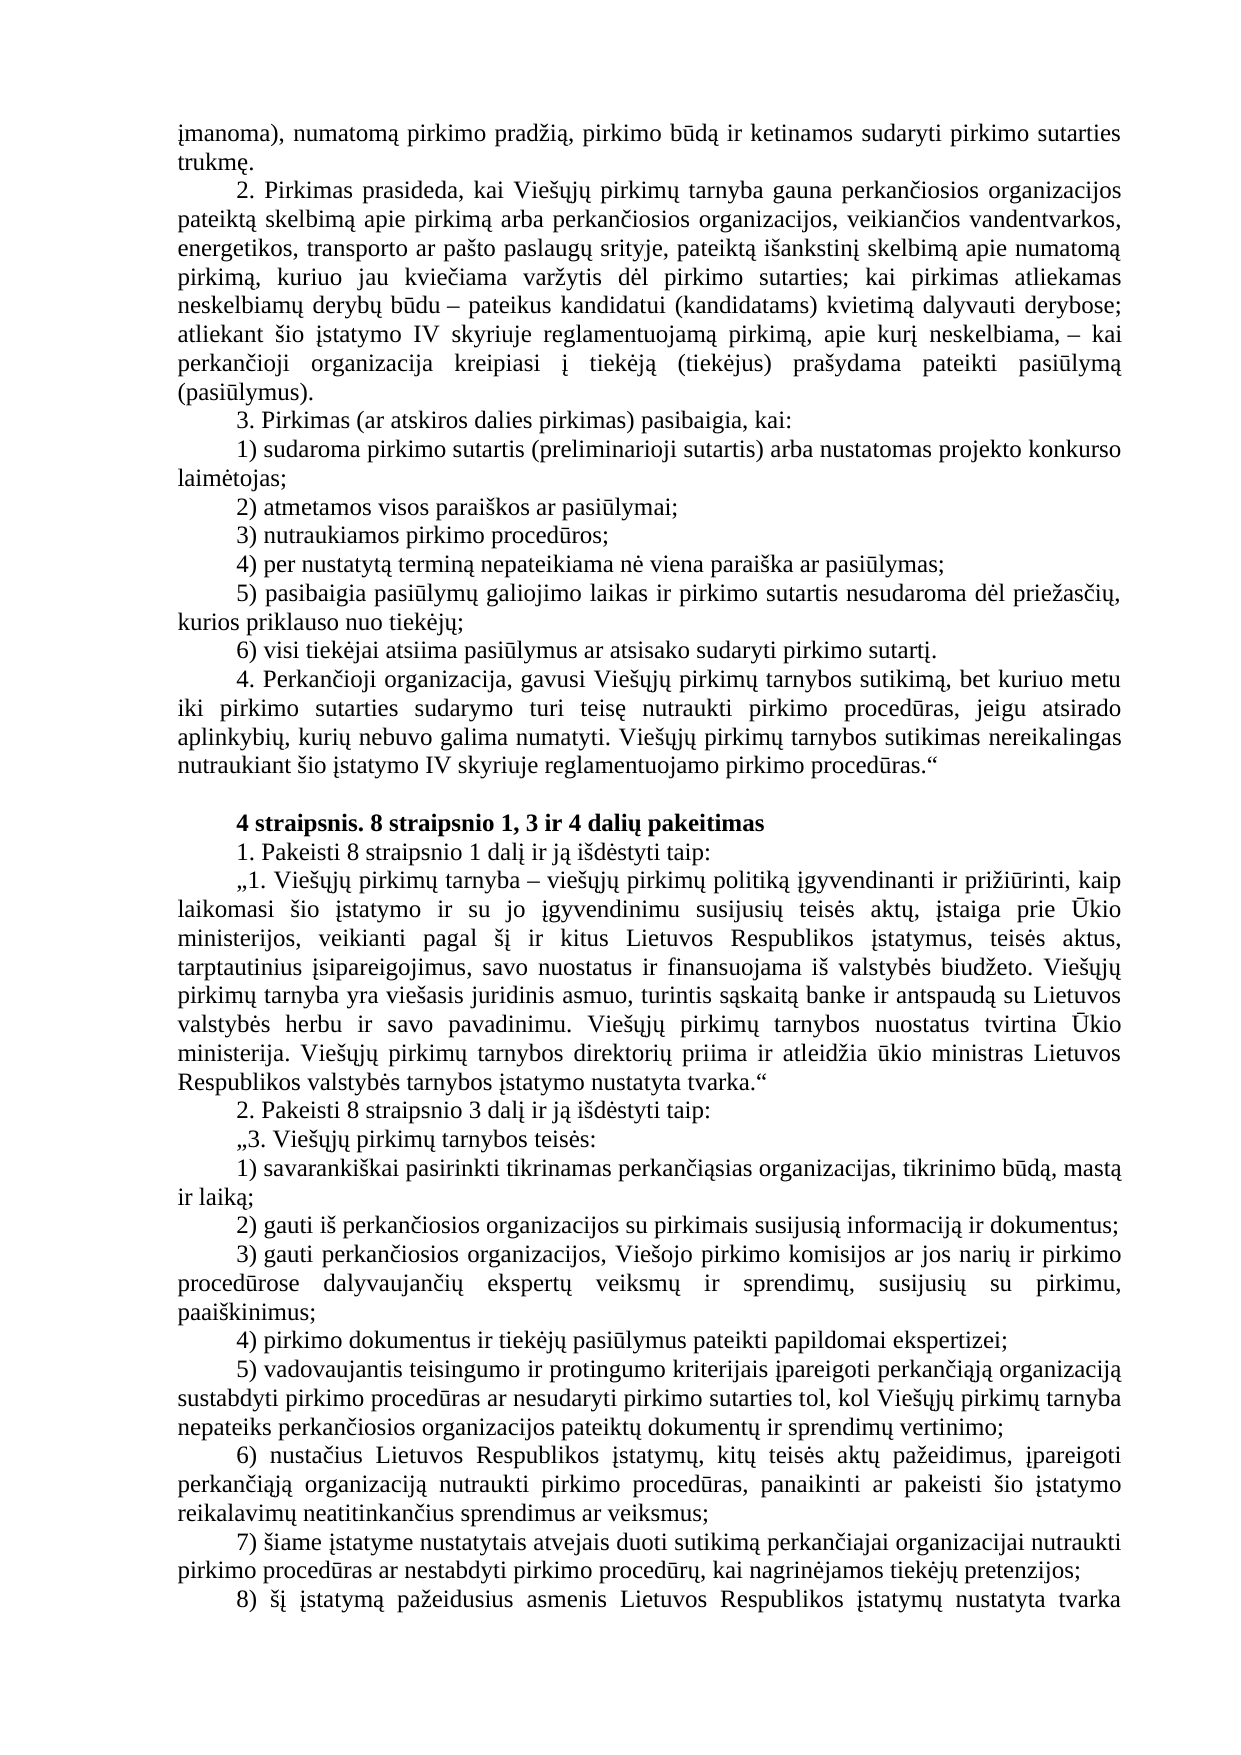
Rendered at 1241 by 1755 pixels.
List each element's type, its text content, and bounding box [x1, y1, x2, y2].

text 1) savarankiškai pasirinkti tikrinamas perkančiąsias organizacijas, tikrinimo būdą, mastą ir laiką; [177, 1153, 1122, 1211]
text 6) nustačius Lietuvos Respublikos įstatymų, kitų teisės aktų pažeidimus, įpareigoti perkančiąją organizaciją nutraukti pirkimo procedūras, panaikinti ar pakeisti šio įstatymo reikalavimų neatitinkančius sprendimus ar veiksmus; [177, 1441, 1122, 1527]
text 5) vadovaujantis teisingumo ir protingumo kriterijais įpareigoti perkančiąją organizaciją sustabdyti pirkimo procedūras ar nesudaryti pirkimo sutarties tol, kol Viešųjų pirkimų tarnyba nepateiks perkančiosios organizacijos pateiktų dokumentų ir sprendimų vertinimo; [177, 1354, 1122, 1441]
text 3. Pirkimas (ar atskiros dalies pirkimas) pasibaigia, kai: [177, 406, 1122, 434]
text 2. Pakeisti 8 straipsnio 3 dalį ir ją išdėstyti taip: [177, 1096, 1122, 1124]
text 5) pasibaigia pasiūlymų galiojimo laikas ir pirkimo sutartis nesudaroma dėl priežasčių, kurios priklauso nuo tiekėjų; [177, 578, 1122, 636]
text „3. Viešųjų pirkimų tarnybos teisės: [177, 1124, 1122, 1153]
text 2) gauti iš perkančiosios organizacijos su pirkimais susijusią informaciją ir dokumentus; [177, 1211, 1122, 1239]
text 2) atmetamos visos paraiškos ar pasiūlymai; [177, 492, 1122, 521]
text 6) visi tiekėjai atsiima pasiūlymus ar atsisako sudaryti pirkimo sutartį. [177, 636, 1122, 664]
text 3) gauti perkančiosios organizacijos, Viešojo pirkimo komisijos ar jos narių ir pirkimo procedūrose dalyvaujančių ekspertų veiksmų ir sprendimų, susijusių su pirkimu, paaiškinimus; [177, 1239, 1122, 1326]
text įmanoma), numatomą pirkimo pradžią, pirkimo būdą ir ketinamos sudaryti pirkimo sutarties trukmę. [177, 118, 1122, 176]
text 3) nutraukiamos pirkimo procedūros; [177, 521, 1122, 549]
text „1. Viešųjų pirkimų tarnyba – viešųjų pirkimų politiką įgyvendinanti ir prižiūrinti, kaip laikomasi šio įstatymo ir su jo įgyvendinimu susijusių teisės aktų, įstaiga prie Ūkio ministerijos, veikianti pagal šį ir kitus Lietuvos Respublikos įstatymus, teisės aktus, tarptautinius įsipareigojimus, savo nuostatus ir finansuojama iš valstybės biudžeto. Viešųjų pirkimų tarnyba yra viešasis juridinis asmuo, turintis sąskaitą banke ir antspaudą su Lietuvos valstybės herbu ir savo pavadinimu. Viešųjų pirkimų tarnybos nuostatus tvirtina Ūkio ministerija. Viešųjų pirkimų tarnybos direktorių priima ir atleidžia ūkio ministras Lietuvos Respublikos valstybės tarnybos įstatymo nustatyta tvarka.“ [177, 866, 1122, 1096]
text 7) šiame įstatyme nustatytais atvejais duoti sutikimą perkančiajai organizacijai nutraukti pirkimo procedūras ar nestabdyti pirkimo procedūrų, kai nagrinėjamos tiekėjų pretenzijos; [177, 1527, 1122, 1584]
text 1. Pakeisti 8 straipsnio 1 dalį ir ją išdėstyti taip: [177, 837, 1122, 866]
text 2. Pirkimas prasideda, kai Viešųjų pirkimų tarnyba gauna perkančiosios organizacijos pateiktą skelbimą apie pirkimą arba perkančiosios organizacijos, veikiančios vandentvarkos, energetikos, transporto ar pašto paslaugų srityje, pateiktą išankstinį skelbimą apie numatomą pirkimą, kuriuo jau kviečiama varžytis dėl pirkimo sutarties; kai pirkimas atliekamas neskelbiamų derybų būdu – pateikus kandidatui (kandidatams) kvietimą dalyvauti derybose; atliekant šio įstatymo IV skyriuje reglamentuojamą pirkimą, apie kurį neskelbiama, – kai perkančioji organizacija kreipiasi į tiekėją (tiekėjus) prašydama pateikti pasiūlymą (pasiūlymus). [177, 176, 1122, 406]
text 4. Perkančioji organizacija, gavusi Viešųjų pirkimų tarnybos sutikimą, bet kuriuo metu iki pirkimo sutarties sudarymo turi teisę nutraukti pirkimo procedūras, jeigu atsirado aplinkybių, kurių nebuvo galima numatyti. Viešųjų pirkimų tarnybos sutikimas nereikalingas nutraukiant šio įstatymo IV skyriuje reglamentuojamo pirkimo procedūras.“ [177, 664, 1122, 779]
text 8) šį įstatymą pažeidusius asmenis Lietuvos Respublikos įstatymų nustatyta tvarka [177, 1584, 1122, 1613]
text 4) pirkimo dokumentus ir tiekėjų pasiūlymus pateikti papildomai ekspertizei; [177, 1326, 1122, 1354]
text 1) sudaroma pirkimo sutartis (preliminarioji sutartis) arba nustatomas projekto konkurso laimėtojas; [177, 434, 1122, 492]
text 4) per nustatytą terminą nepateikiama nė viena paraiška ar pasiūlymas; [177, 549, 1122, 578]
text 4 straipsnis. 8 straipsnio 1, 3 ir 4 dalių pakeitimas [177, 808, 1122, 837]
